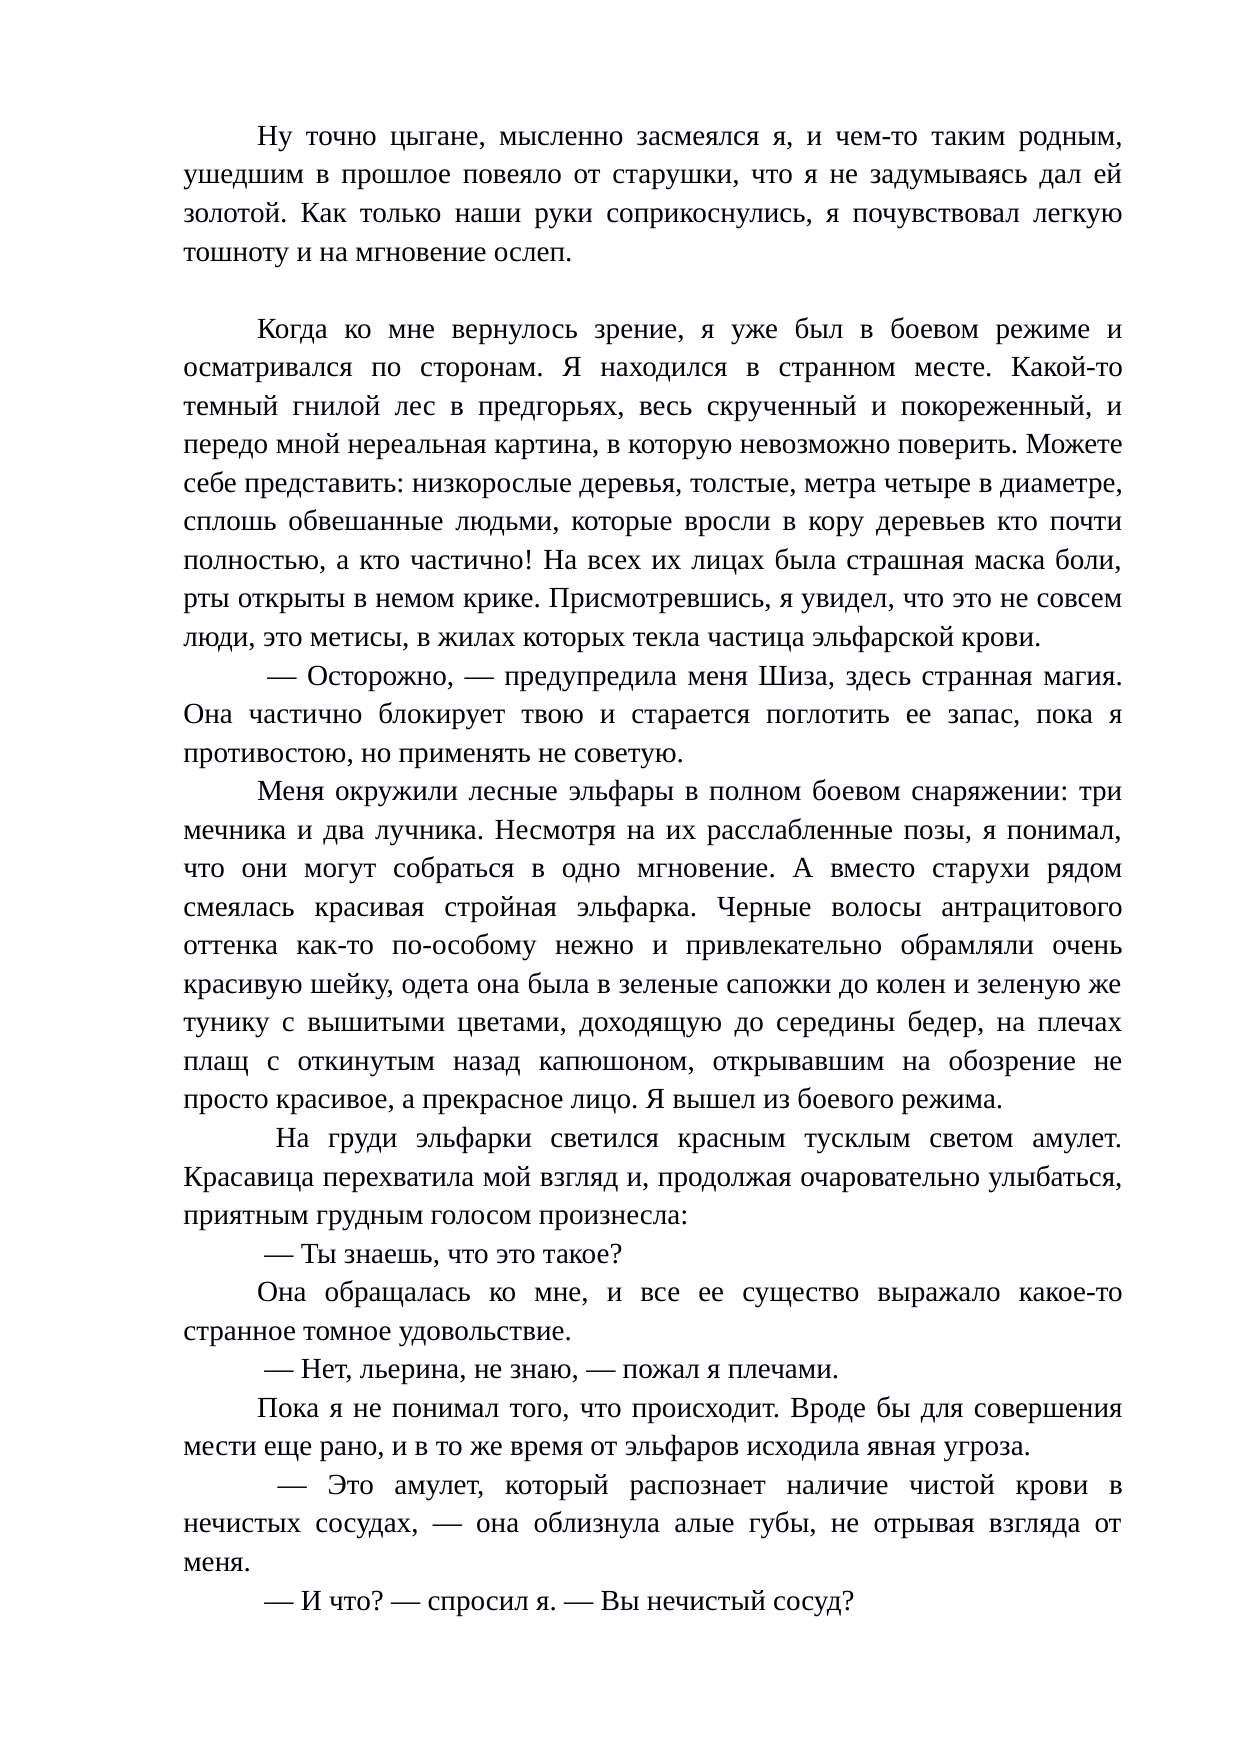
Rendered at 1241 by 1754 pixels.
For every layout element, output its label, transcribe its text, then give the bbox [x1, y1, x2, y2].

text — Осторожно, — предупредила меня Шиза, здесь странная магия. Она частично блокирует твою и старается поглотить ее запас, пока я противостою, но применять не советую. [183, 658, 1123, 768]
text Пока я не понимал того, что происходит. Вроде бы для совершения мести еще рано, и в то же время от эльфаров исходила явная угроза. [183, 1390, 1123, 1462]
text На груди эльфарки светился красным тусклым светом амулет. Красавица перехватила мой взгляд и, продолжая очаровательно улыбаться, приятным грудным голосом произнесла: [183, 1120, 1123, 1231]
text Когда ко мне вернулось зрение, я уже был в боевом режиме и осматривался по сторонам. Я находился в странном месте. Какой-то темный гнилой лес в предгорьях, весь скрученный и покореженный, и передо мной нереальная картина, в которую невозможно поверить. Можете себе представить: низкорослые деревья, толстые, метра четыре в диаметре, сплошь обвешанные людьми, которые вросли в кору деревьев кто почти полностью, а кто частично! На всех их лицах была страшная маска боли, рты открыты в немом крике. Присмотревшись, я увидел, что это не совсем люди, это метисы, в жилах которых текла частица эльфарской крови. [183, 311, 1123, 653]
text Она обращалась ко мне, и все ее существо выражало какое-то странное томное удовольствие. [183, 1274, 1123, 1346]
text — Ты знаешь, что это такое? [183, 1236, 1123, 1269]
text Ну точно цыгане, мысленно засмеялся я, и чем-то таким родным, ушедшим в прошлое повеяло от старушки, что я не задумываясь дал ей золотой. Как только наши руки соприкоснулись, я почувствовал легкую тошноту и на мгновение ослеп. [183, 118, 1123, 267]
text — Это амулет, который распознает наличие чистой крови в нечистых сосудах, — она облизнула алые губы, не отрывая взгляда от меня. [183, 1467, 1123, 1578]
text — И что? — спросил я. — Вы нечистый сосуд? [183, 1583, 1123, 1616]
text Меня окружили лесные эльфары в полном боевом снаряжении: три мечника и два лучника. Несмотря на их расслабленные позы, я понимал, что они могут собраться в одно мгновение. А вместо старухи рядом смеялась красивая стройная эльфарка. Черные волосы антрацитового оттенка как-то по-особому нежно и привлекательно обрамляли очень красивую шейку, одета она была в зеленые сапожки до колен и зеленую же тунику с вышитыми цветами, доходящую до середины бедер, на плечах плащ с откинутым назад капюшоном, открывавшим на обозрение не просто красивое, а прекрасное лицо. Я вышел из боевого режима. [183, 773, 1123, 1115]
text — Нет, льерина, не знаю, — пожал я плечами. [183, 1351, 1123, 1385]
